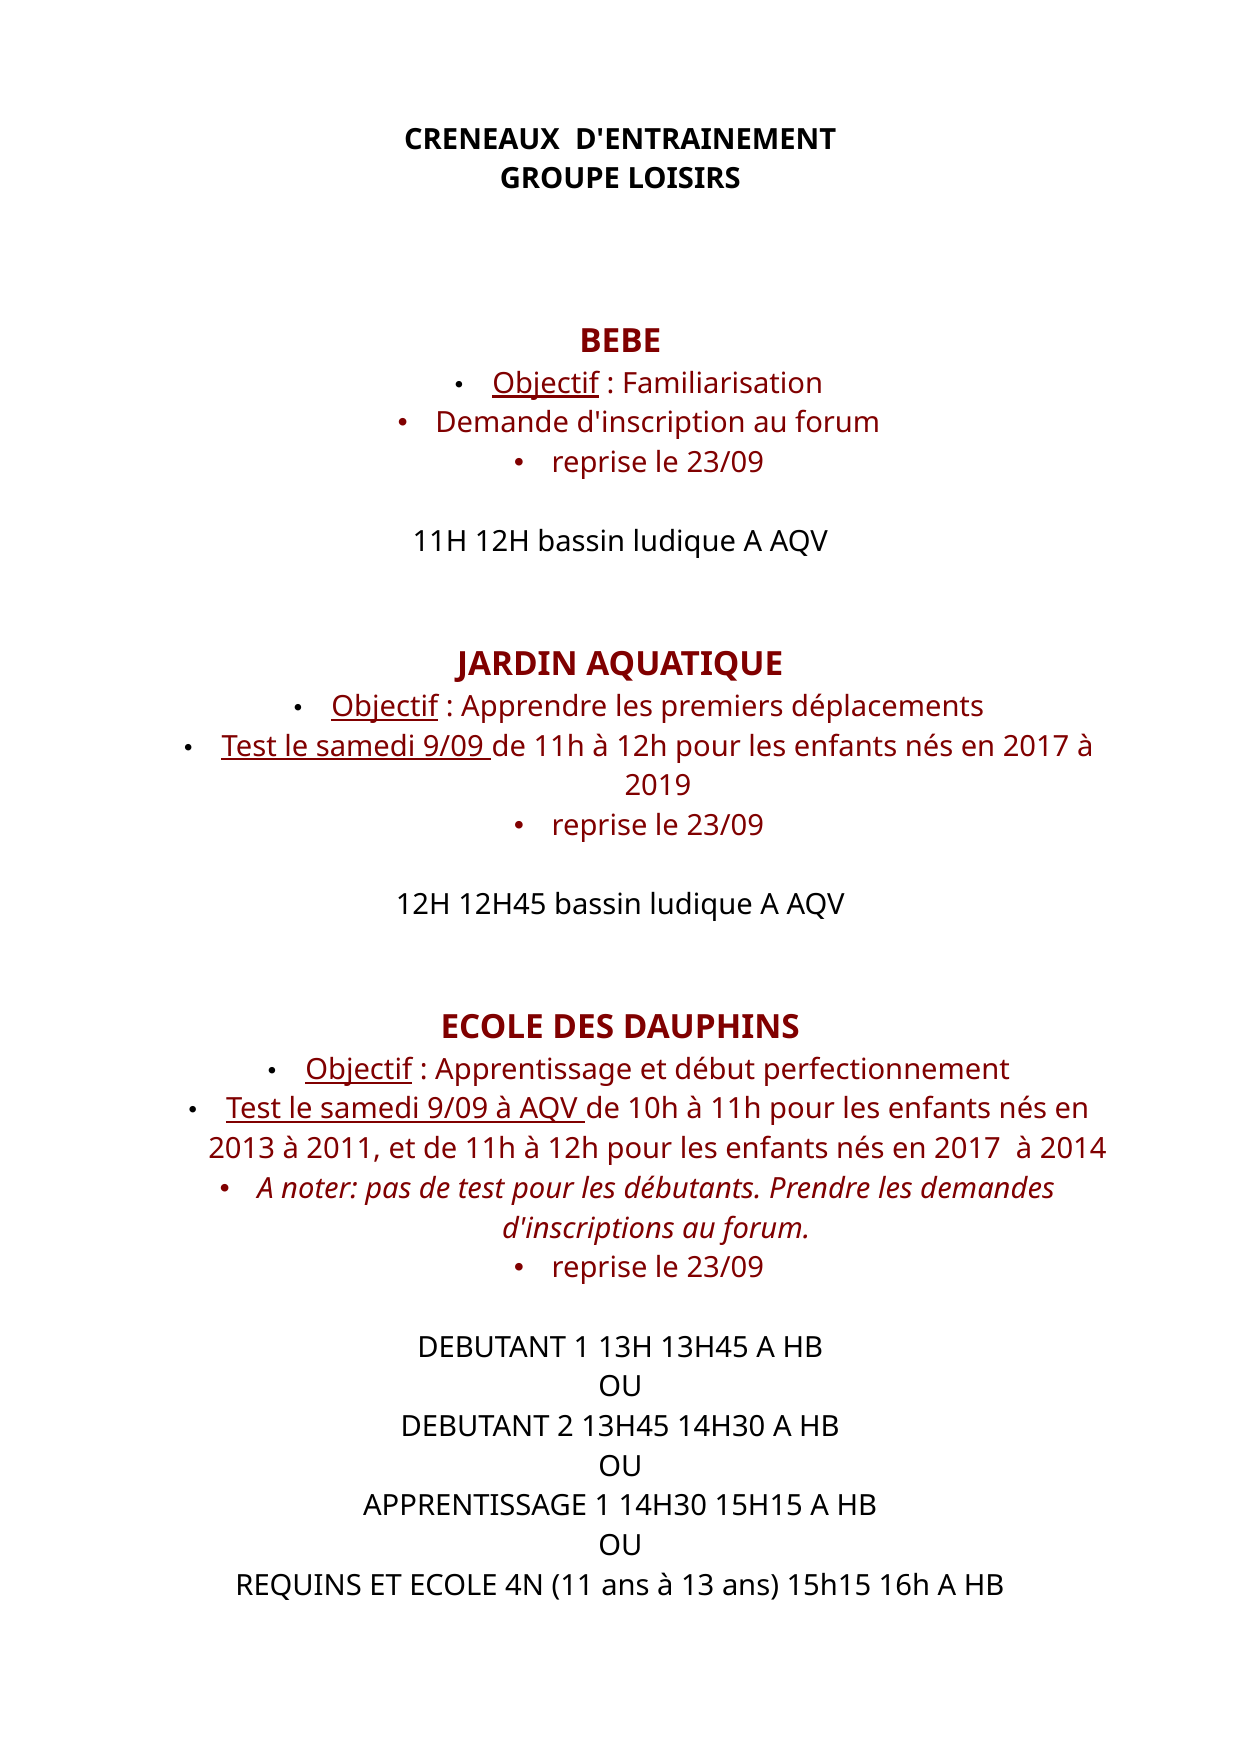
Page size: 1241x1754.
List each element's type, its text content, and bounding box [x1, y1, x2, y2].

list Objectif : Familiarisation [156, 362, 1122, 402]
list Objectif : Apprentissage et début perfectionnement [156, 1048, 1122, 1088]
list reprise le 23/09 [156, 804, 1122, 844]
text CRENEAUX D'ENTRAINEMENT [118, 118, 1122, 158]
text DEBUTANT 2 13H45 14H30 A HB [118, 1405, 1122, 1445]
text OU [118, 1366, 1122, 1405]
text OU [118, 1445, 1122, 1485]
text JARDIN AQUATIQUE [118, 640, 1122, 685]
list A noter: pas de test pour les débutants. Prendre les demandes d'inscriptions au forum. [156, 1167, 1122, 1247]
list Objectif : Apprendre les premiers déplacements [156, 685, 1122, 725]
list Demande d'inscription au forum [156, 402, 1122, 441]
text APPRENTISSAGE 1 14H30 15H15 A HB [118, 1485, 1122, 1524]
text GROUPE LOISIRS [118, 158, 1122, 197]
text 12H 12H45 bassin ludique A AQV [118, 884, 1122, 923]
list reprise le 23/09 [156, 441, 1122, 481]
text OU [118, 1524, 1122, 1564]
list Test le samedi 9/09 de 11h à 12h pour les enfants nés en 2017 à 2019 [156, 725, 1122, 804]
text 11H 12H bassin ludique A AQV [118, 521, 1122, 560]
text DEBUTANT 1 13H 13H45 A HB [118, 1326, 1122, 1366]
text REQUINS ET ECOLE 4N (11 ans à 13 ans) 15h15 16h A HB [118, 1564, 1122, 1604]
list Test le samedi 9/09 à AQV de 10h à 11h pour les enfants nés en 2013 à 2011, et de 11h à 12h pour les enfants nés en 2017 à 2014 [156, 1088, 1122, 1167]
text BEBE [118, 317, 1122, 362]
text ECOLE DES DAUPHINS [118, 1003, 1122, 1048]
list reprise le 23/09 [156, 1247, 1122, 1286]
